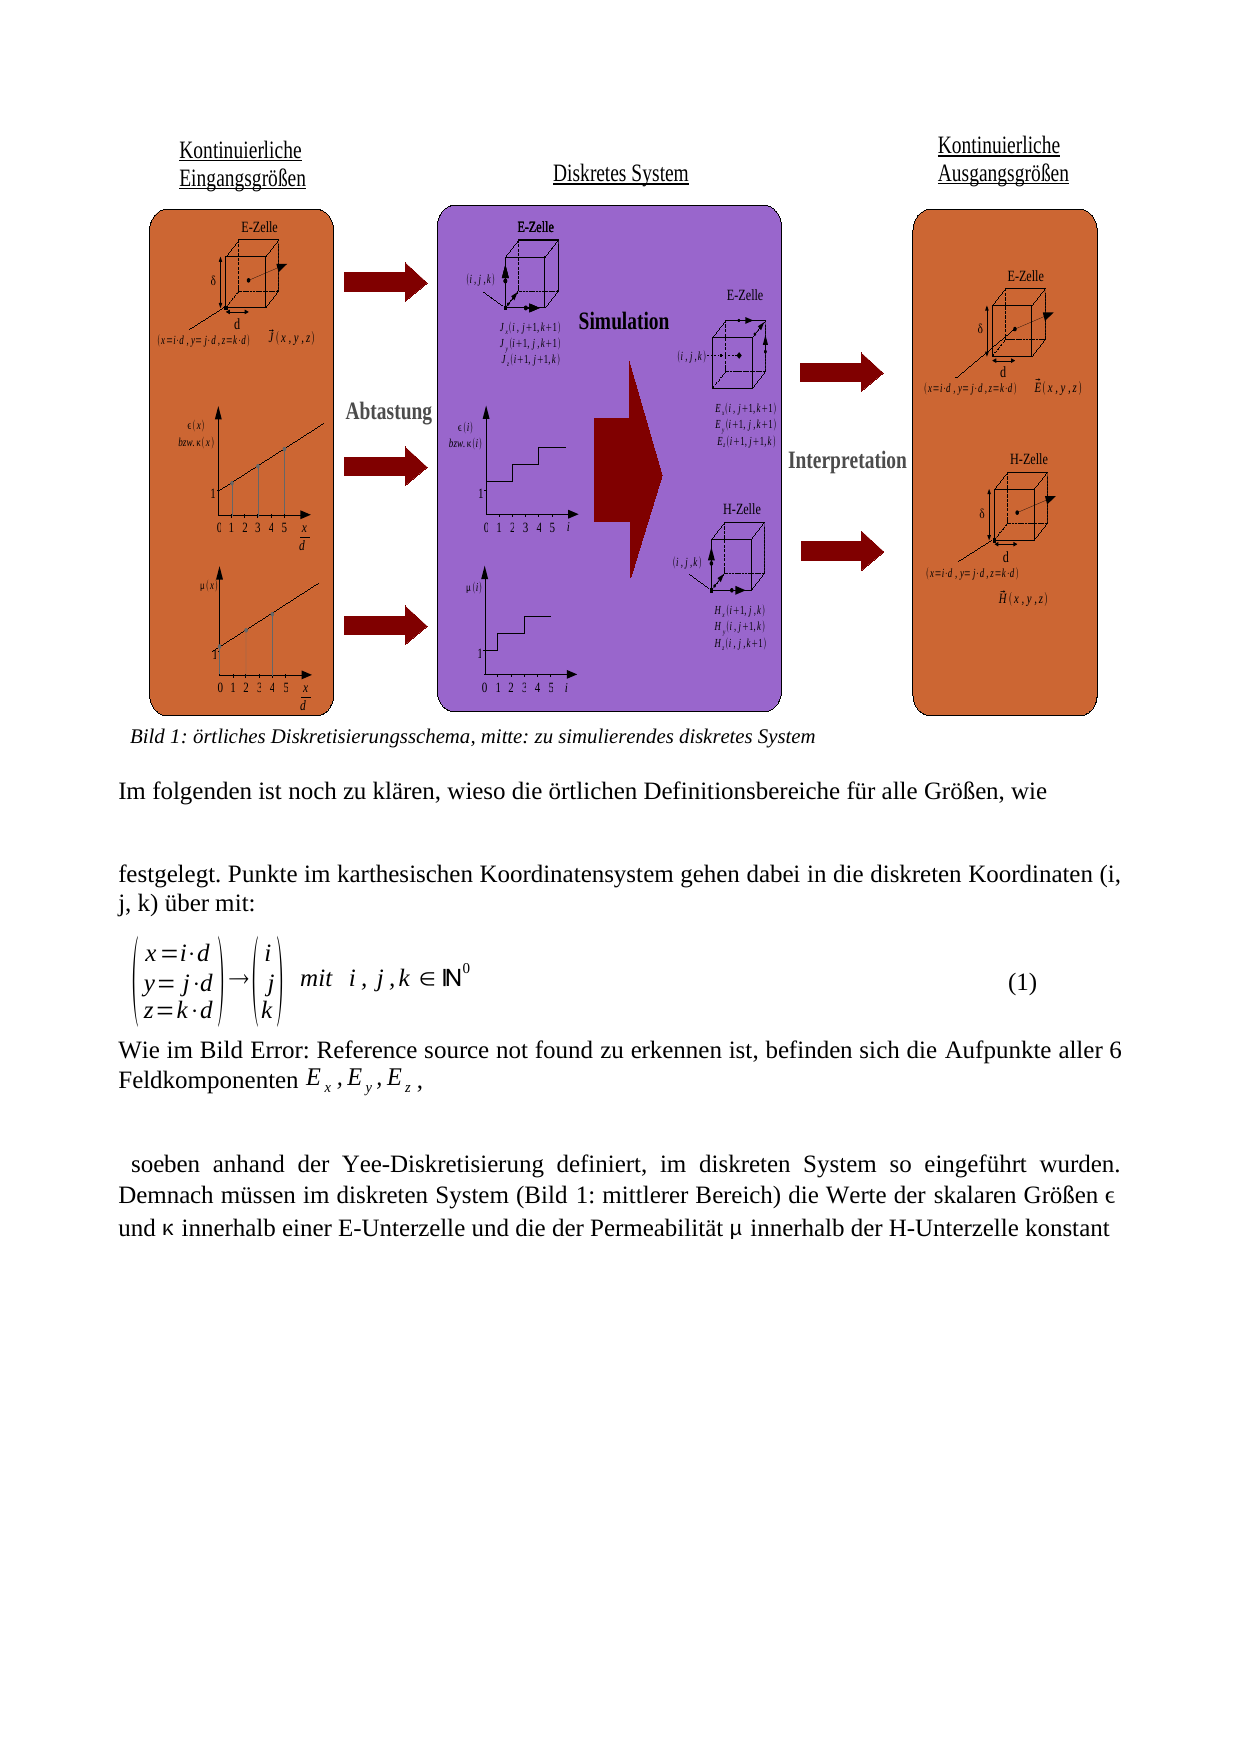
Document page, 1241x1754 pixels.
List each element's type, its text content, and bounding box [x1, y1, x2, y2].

text Wie im Bild 1 zu erkennen ist, befinden sich die Aufpunkte aller 6 Feldkomponenten, [118, 1035, 1122, 1095]
table_header (1) [922, 929, 1122, 1035]
text Im folgenden ist noch zu klären, wieso die örtlichen Definitionsbereiche für alle Größen, wie [118, 118, 1122, 805]
text soeben anhand der Yee-Diskretisierung definiert, im diskreten System so eingeführt wurden. Demnach müssen im diskreten System (Bild 1: mittlerer Bereich) die Werte der skalaren Größenundinnerhalb einer E-Unterzelle und die der Permeabilitätinnerhalb der H-Unterzelle konstant [118, 1149, 1122, 1243]
text festgelegt. Punkte im karthesischen Koordinatensystem gehen dabei in die diskreten Koordinaten (i, j, k) über mit: [118, 859, 1122, 916]
table_header [119, 929, 922, 1035]
text Bild 1: örtliches Diskretisierungsschema, mitte: zu simulierendes diskretes System [130, 130, 1122, 748]
